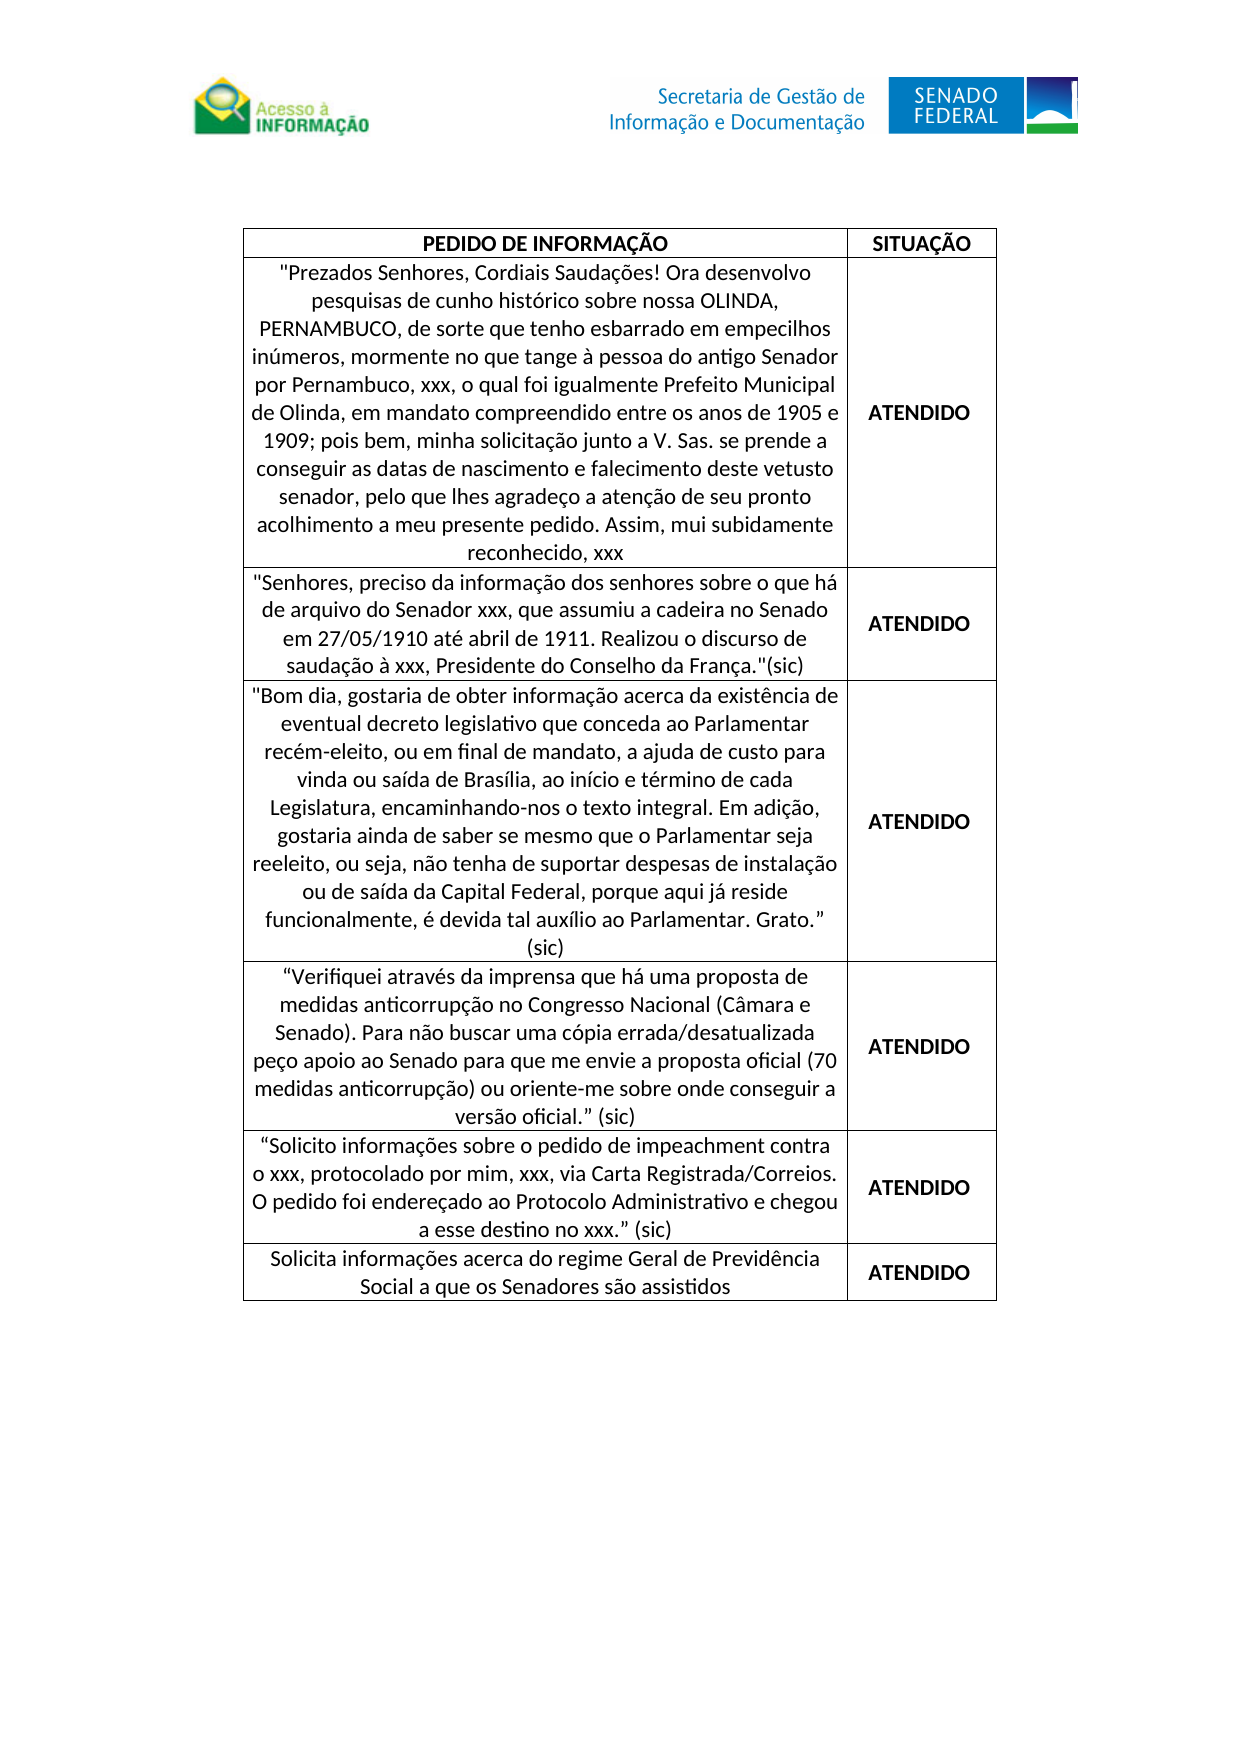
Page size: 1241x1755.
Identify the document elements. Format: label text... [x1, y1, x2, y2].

table_cell "Prezados Senhores, Cordiais Saudações! Ora desenvolvo pesquisas de cunho histórico sobre nossa OLINDA, PERNAMBUCO, de sorte que tenho esbarrado em empecilhos inúmeros, mormente no que tange à pessoa do antigo Senador por Pernambuco, xxx, o qual foi igualmente Prefeito Municipal de Olinda, em mandato compreendido entre os anos de 1905 e 1909; pois bem, minha solicitação junto a V. Sas. se prende a conseguir as datas de nascimento e falecimento deste vetusto senador, pelo que lhes agradeço a atenção de seu pronto acolhimento a meu presente pedido. Assim, mui subidamente reconhecido, xxx [244, 258, 847, 567]
table_cell “Verifiquei através da imprensa que há uma proposta de medidas anticorrupção no Congresso Nacional (Câmara e Senado). Para não buscar uma cópia errada/desatualizada peço apoio ao Senado para que me envie a proposta oficial (70 medidas anticorrupção) ou oriente-me sobre onde conseguir a versão oficial.” (sic) [244, 962, 847, 1130]
table_cell Solicita informações acerca do regime Geral de Previdência Social a que os Senadores são assistidos [244, 1244, 847, 1300]
table_cell "Senhores, preciso da informação dos senhores sobre o que há de arquivo do Senador xxx, que assumiu a cadeira no Senado em 27/05/1910 até abril de 1911. Realizou o discurso de saudação à xxx, Presidente do Conselho da França."(sic) [244, 568, 847, 680]
table_cell ATENDIDO [848, 1244, 996, 1300]
table_cell “Solicito informações sobre o pedido de impeachment contra o xxx, protocolado por mim, xxx, via Carta Registrada/Correios. O pedido foi endereçado ao Protocolo Administrativo e chegou a esse destino no xxx.” (sic) [244, 1131, 847, 1243]
table_cell ATENDIDO [848, 568, 996, 680]
table_cell ATENDIDO [848, 681, 996, 961]
table_cell ATENDIDO [848, 1131, 996, 1243]
table_header PEDIDO DE INFORMAÇÃO [244, 229, 847, 257]
table_cell ATENDIDO [848, 962, 996, 1130]
table_header SITUAÇÃO [848, 229, 996, 257]
table_cell ATENDIDO [848, 258, 996, 567]
table_cell "Bom dia, gostaria de obter informação acerca da existência de eventual decreto legislativo que conceda ao Parlamentar recém-eleito, ou em final de mandato, a ajuda de custo para vinda ou saída de Brasília, ao início e término de cada Legislatura, encaminhando-nos o texto integral. Em adição, gostaria ainda de saber se mesmo que o Parlamentar seja reeleito, ou seja, não tenha de suportar despesas de instalação ou de saída da Capital Federal, porque aqui já reside funcionalmente, é devida tal auxílio ao Parlamentar. Grato.” (sic) [244, 681, 847, 961]
